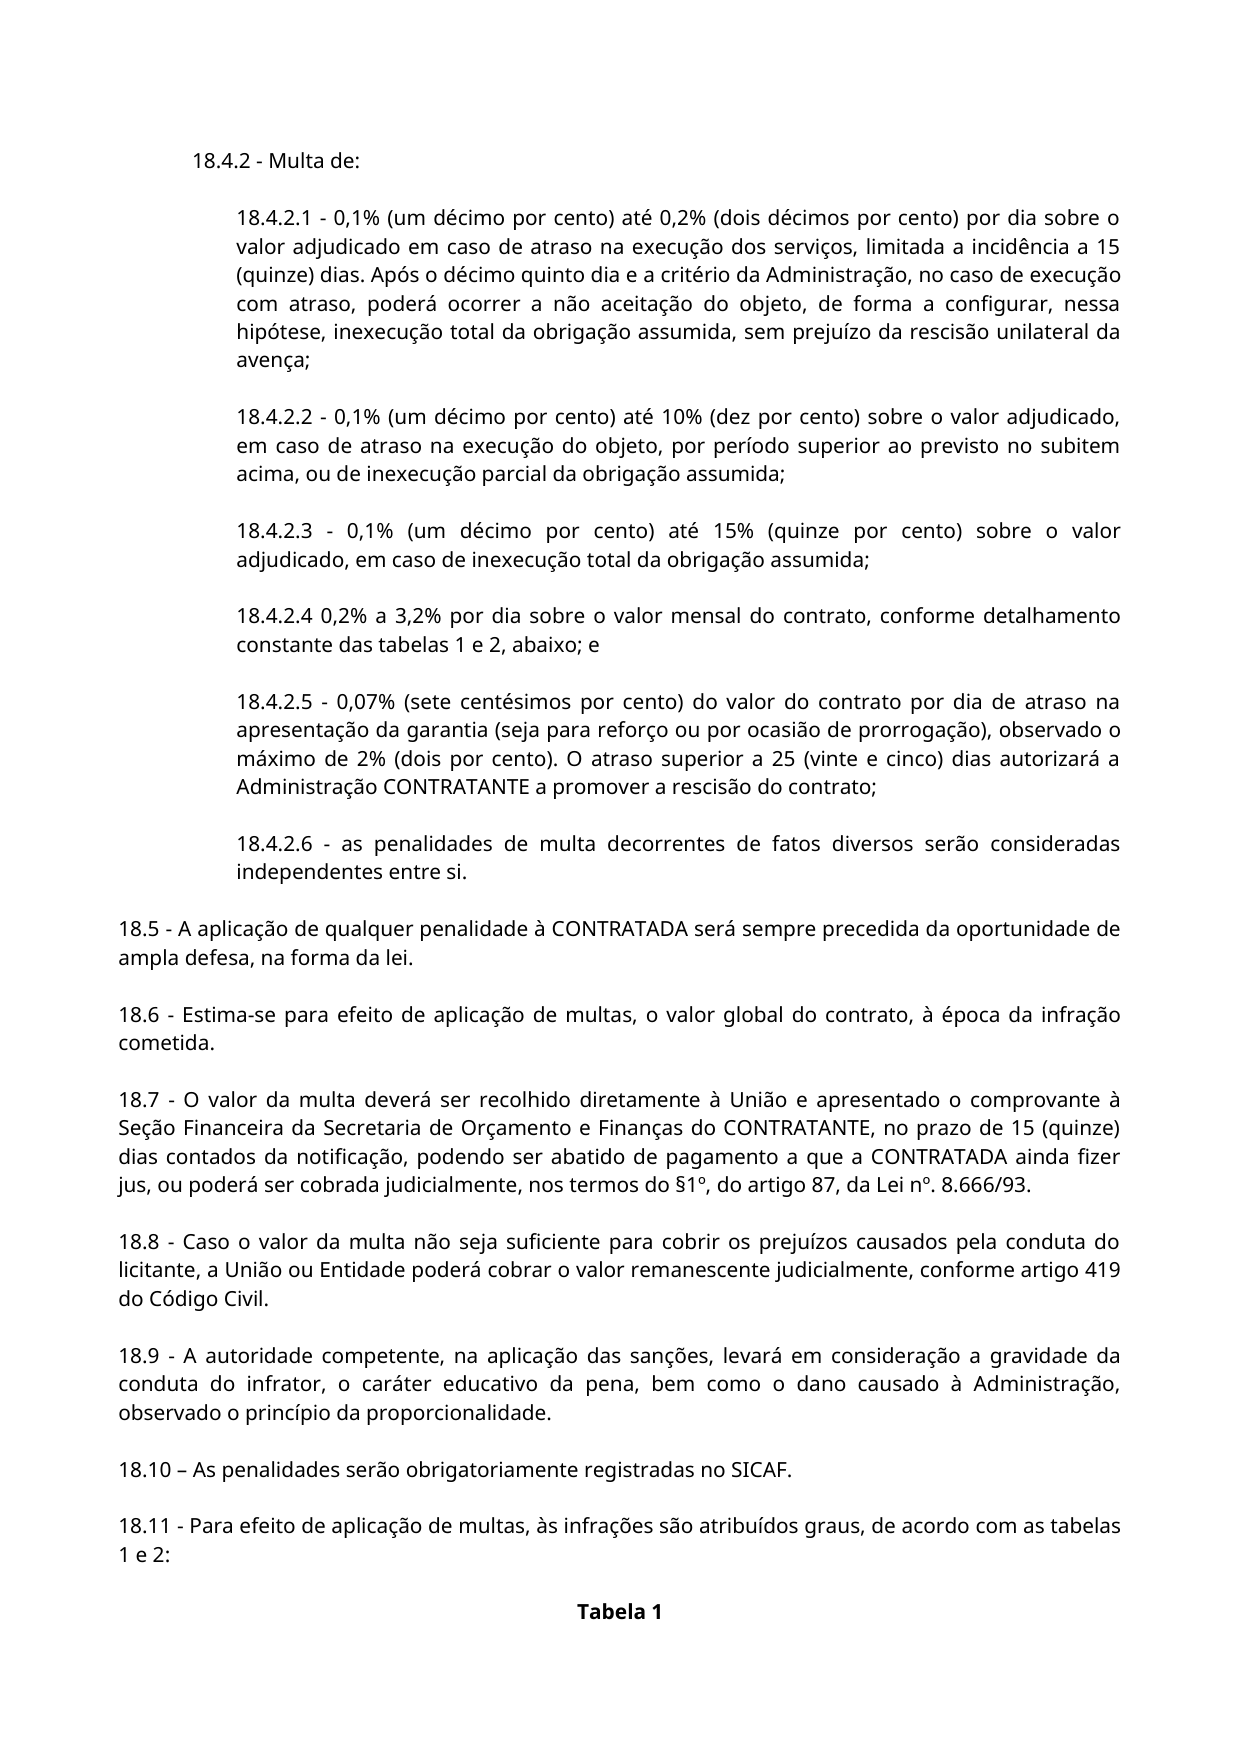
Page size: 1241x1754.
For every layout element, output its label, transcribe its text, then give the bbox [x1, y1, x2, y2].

text 18.4.2.2 - 0,1% (um décimo por cento) até 10% (dez por cento) sobre o valor adjudicado, em caso de atraso na execução do objeto, por período superior ao previsto no subitem acima, ou de inexecução parcial da obrigação assumida; [236, 402, 1122, 488]
text 18.8 - Caso o valor da multa não seja suficiente para cobrir os prejuízos causados pela conduta do licitante, a União ou Entidade poderá cobrar o valor remanescente judicialmente, conforme artigo 419 do Código Civil. [118, 1227, 1122, 1312]
text Tabela 1 [118, 1597, 1122, 1625]
text 18.7 - O valor da multa deverá ser recolhido diretamente à União e apresentado o comprovante à Seção Financeira da Secretaria de Orçamento e Finanças do CONTRATANTE, no prazo de 15 (quinze) dias contados da notificação, podendo ser abatido de pagamento a que a CONTRATADA ainda fizer jus, ou poderá ser cobrada judicialmente, nos termos do §1º, do artigo 87, da Lei nº. 8.666/93. [118, 1085, 1122, 1199]
text 18.11 - Para efeito de aplicação de multas, às infrações são atribuídos graus, de acordo com as tabelas 1 e 2: [118, 1512, 1122, 1568]
text 18.4.2 - Multa de: [192, 147, 1122, 175]
text 18.4.2.4 0,2% a 3,2% por dia sobre o valor mensal do contrato, conforme detalhamento constante das tabelas 1 e 2, abaixo; e [236, 602, 1122, 658]
text 18.4.2.3 - 0,1% (um décimo por cento) até 15% (quinze por cento) sobre o valor adjudicado, em caso de inexecução total da obrigação assumida; [236, 516, 1122, 573]
text 18.5 - A aplicação de qualquer penalidade à CONTRATADA será sempre precedida da oportunidade de ampla defesa, na forma da lei. [118, 914, 1122, 971]
text 18.4.2.6 - as penalidades de multa decorrentes de fatos diversos serão consideradas independentes entre si. [236, 829, 1122, 886]
text 18.9 - A autoridade competente, na aplicação das sanções, levará em consideração a gravidade da conduta do infrator, o caráter educativo da pena, bem como o dano causado à Administração, observado o princípio da proporcionalidade. [118, 1341, 1122, 1426]
text 18.10 – As penalidades serão obrigatoriamente registradas no SICAF. [118, 1455, 1122, 1483]
text 18.4.2.1 - 0,1% (um décimo por cento) até 0,2% (dois décimos por cento) por dia sobre o valor adjudicado em caso de atraso na execução dos serviços, limitada a incidência a 15 (quinze) dias. Após o décimo quinto dia e a critério da Administração, no caso de execução com atraso, poderá ocorrer a não aceitação do objeto, de forma a configurar, nessa hipótese, inexecução total da obrigação assumida, sem prejuízo da rescisão unilateral da avença; [236, 203, 1122, 374]
text 18.6 - Estima-se para efeito de aplicação de multas, o valor global do contrato, à época da infração cometida. [118, 1000, 1122, 1057]
text 18.4.2.5 - 0,07% (sete centésimos por cento) do valor do contrato por dia de atraso na apresentação da garantia (seja para reforço ou por ocasião de prorrogação), observado o máximo de 2% (dois por cento). O atraso superior a 25 (vinte e cinco) dias autorizará a Administração CONTRATANTE a promover a rescisão do contrato; [236, 687, 1122, 801]
